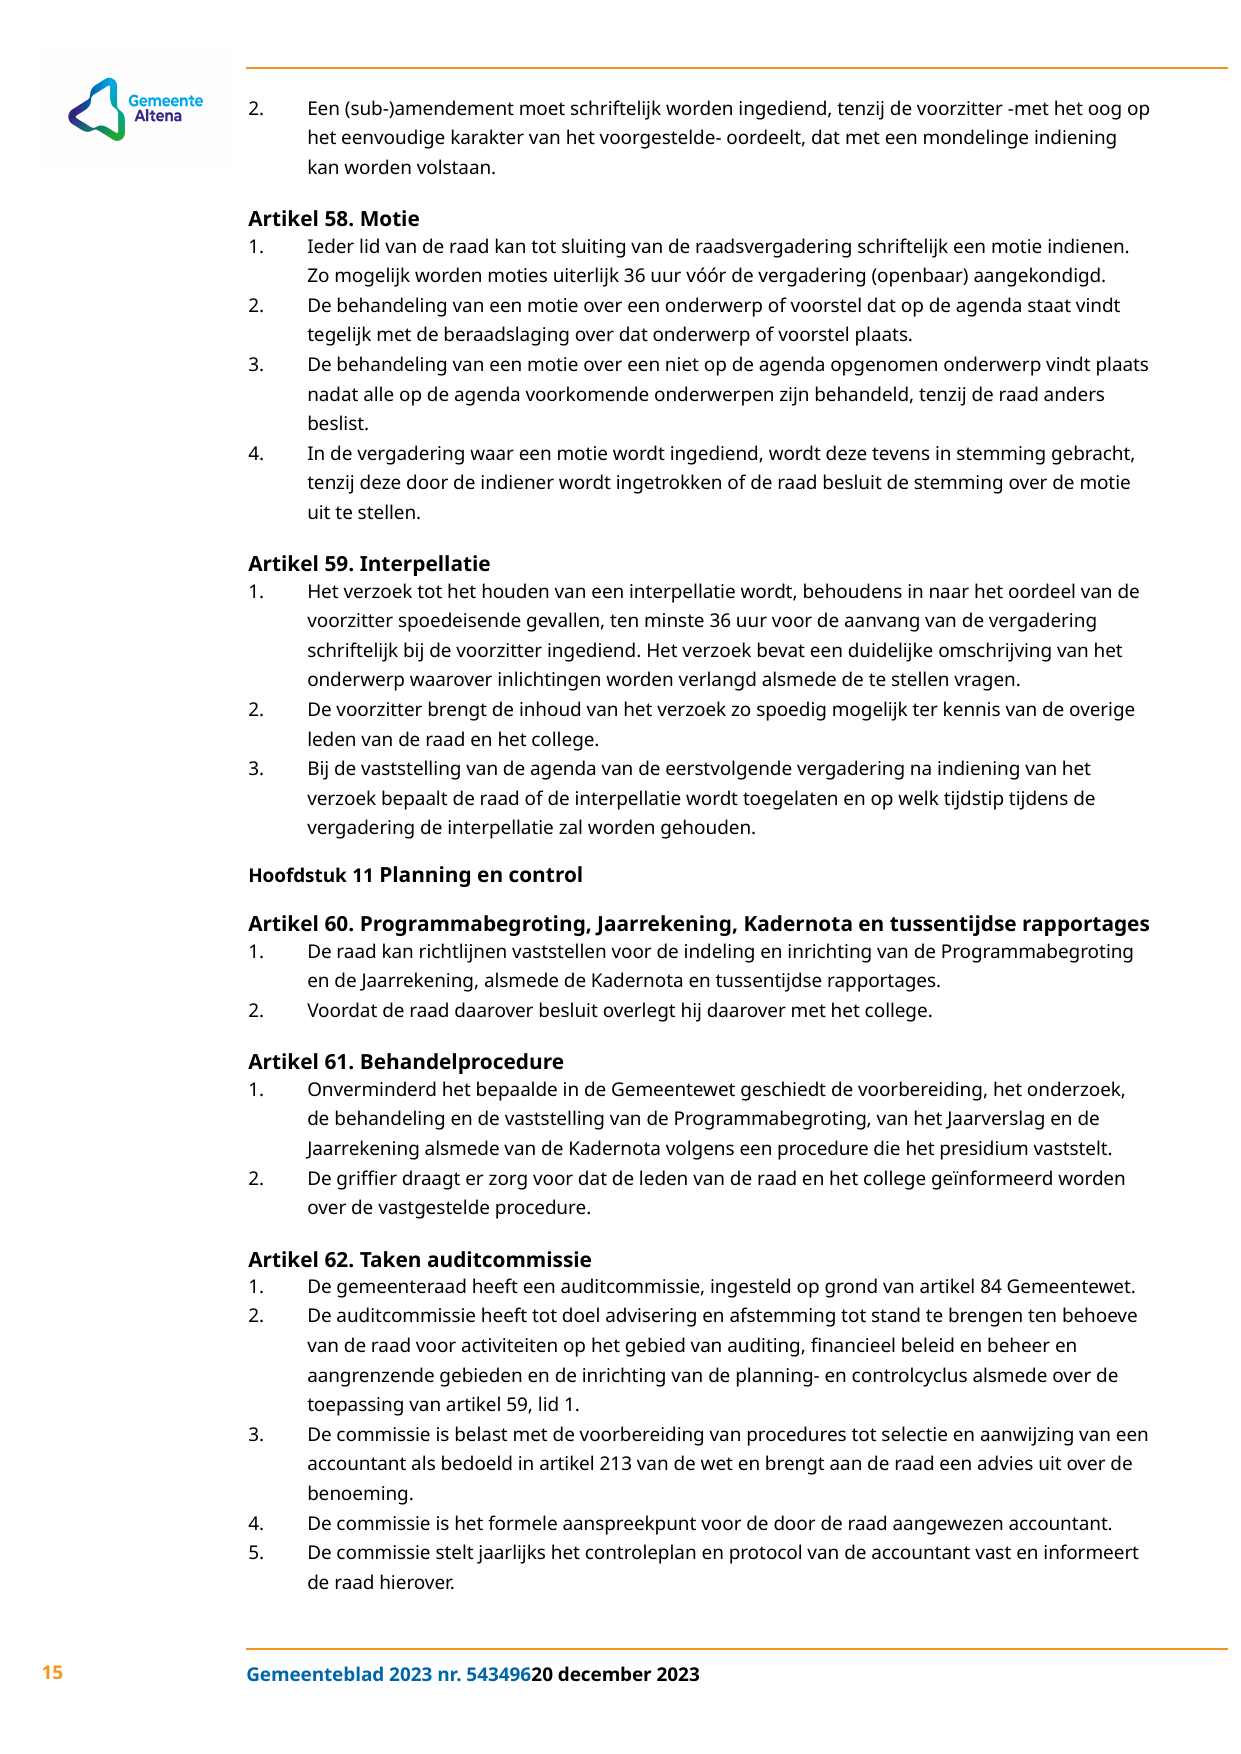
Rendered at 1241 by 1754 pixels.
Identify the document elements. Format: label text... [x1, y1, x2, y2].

list De auditcommissie heeft tot doel advisering en afstemming tot stand te brengen ten behoeve van de raad voor activiteiten op het gebied van auditing, financieel beleid en beheer en aangrenzende gebieden en de inrichting van de planning- en controlcyclus alsmede over de toepassing van artikel 59, lid 1. [248, 1303, 1152, 1417]
list De behandeling van een motie over een niet op de agenda opgenomen onderwerp vindt plaats nadat alle op de agenda voorkomende onderwerpen zijn behandeld, tenzij de raad anders beslist. [248, 351, 1152, 436]
list De gemeenteraad heeft een auditcommissie, ingesteld op grond van artikel 84 Gemeentewet. [248, 1273, 1152, 1299]
text Artikel 58. Motie [248, 204, 1152, 233]
list De commissie is het formele aanspreekpunt voor de door de raad aangewezen accountant. [248, 1510, 1152, 1536]
list De voorzitter brengt de inhoud van het verzoek zo spoedig mogelijk ter kennis van de overige leden van de raad en het college. [248, 696, 1152, 752]
list De griffier draagt er zorg voor dat de leden van de raad en het college geïnformeerd worden over de vastgestelde procedure. [248, 1165, 1152, 1220]
list De raad kan richtlijnen vaststellen voor de indeling en inrichting van de Programmabegroting en de Jaarrekening, alsmede de Kadernota en tussentijdse rapportages. [248, 938, 1152, 993]
text Artikel 59. Interpellatie [248, 549, 1152, 578]
list De commissie stelt jaarlijks het controleplan en protocol van de accountant vast en informeert de raad hierover. [248, 1539, 1152, 1595]
text Artikel 60. Programmabegroting, Jaarrekening, Kadernota en tussentijdse rapportages [248, 909, 1152, 938]
text Artikel 61. Behandelprocedure [248, 1047, 1152, 1076]
list Bij de vaststelling van de agenda van de eerstvolgende vergadering na indiening van het verzoek bepaalt de raad of de interpellatie wordt toegelaten en op welk tijdstip tijdens de vergadering de interpellatie zal worden gehouden. [248, 755, 1152, 840]
list Een (sub-)amendement moet schriftelijk worden ingediend, tenzij de voorzitter -met het oog op het eenvoudige karakter van het voorgestelde- oordeelt, dat met een mondelinge indiening kan worden volstaan. [248, 95, 1152, 180]
text Hoofdstuk 11 Planning en control [248, 860, 1152, 889]
text Artikel 62. Taken auditcommissie [248, 1245, 1152, 1273]
list Ieder lid van de raad kan tot sluiting van de raadsvergadering schriftelijk een motie indienen. Zo mogelijk worden moties uiterlijk 36 uur vóór de vergadering (openbaar) aangekondigd. [248, 233, 1152, 288]
list In de vergadering waar een motie wordt ingediend, wordt deze tevens in stemming gebracht, tenzij deze door de indiener wordt ingetrokken of de raad besluit de stemming over de motie uit te stellen. [248, 440, 1152, 525]
list Onverminderd het bepaalde in de Gemeentewet geschiedt de voorbereiding, het onderzoek, de behandeling en de vaststelling van de Programmabegroting, van het Jaarverslag en de Jaarrekening alsmede van de Kadernota volgens een procedure die het presidium vaststelt. [248, 1076, 1152, 1161]
list Het verzoek tot het houden van een interpellatie wordt, behoudens in naar het oordeel van de voorzitter spoedeisende gevallen, ten minste 36 uur voor de aanvang van de vergadering schriftelijk bij de voorzitter ingediend. Het verzoek bevat een duidelijke omschrijving van het onderwerp waarover inlichtingen worden verlangd alsmede de te stellen vragen. [248, 578, 1152, 692]
list Voordat de raad daarover besluit overlegt hij daarover met het college. [248, 997, 1152, 1023]
picture [41, 47, 231, 172]
list De commissie is belast met de voorbereiding van procedures tot selectie en aanwijzing van een accountant als bedoeld in artikel 213 van de wet en brengt aan de raad een advies uit over de benoeming. [248, 1421, 1152, 1506]
list De behandeling van een motie over een onderwerp of voorstel dat op de agenda staat vindt tegelijk met de beraadslaging over dat onderwerp of voorstel plaats. [248, 292, 1152, 347]
